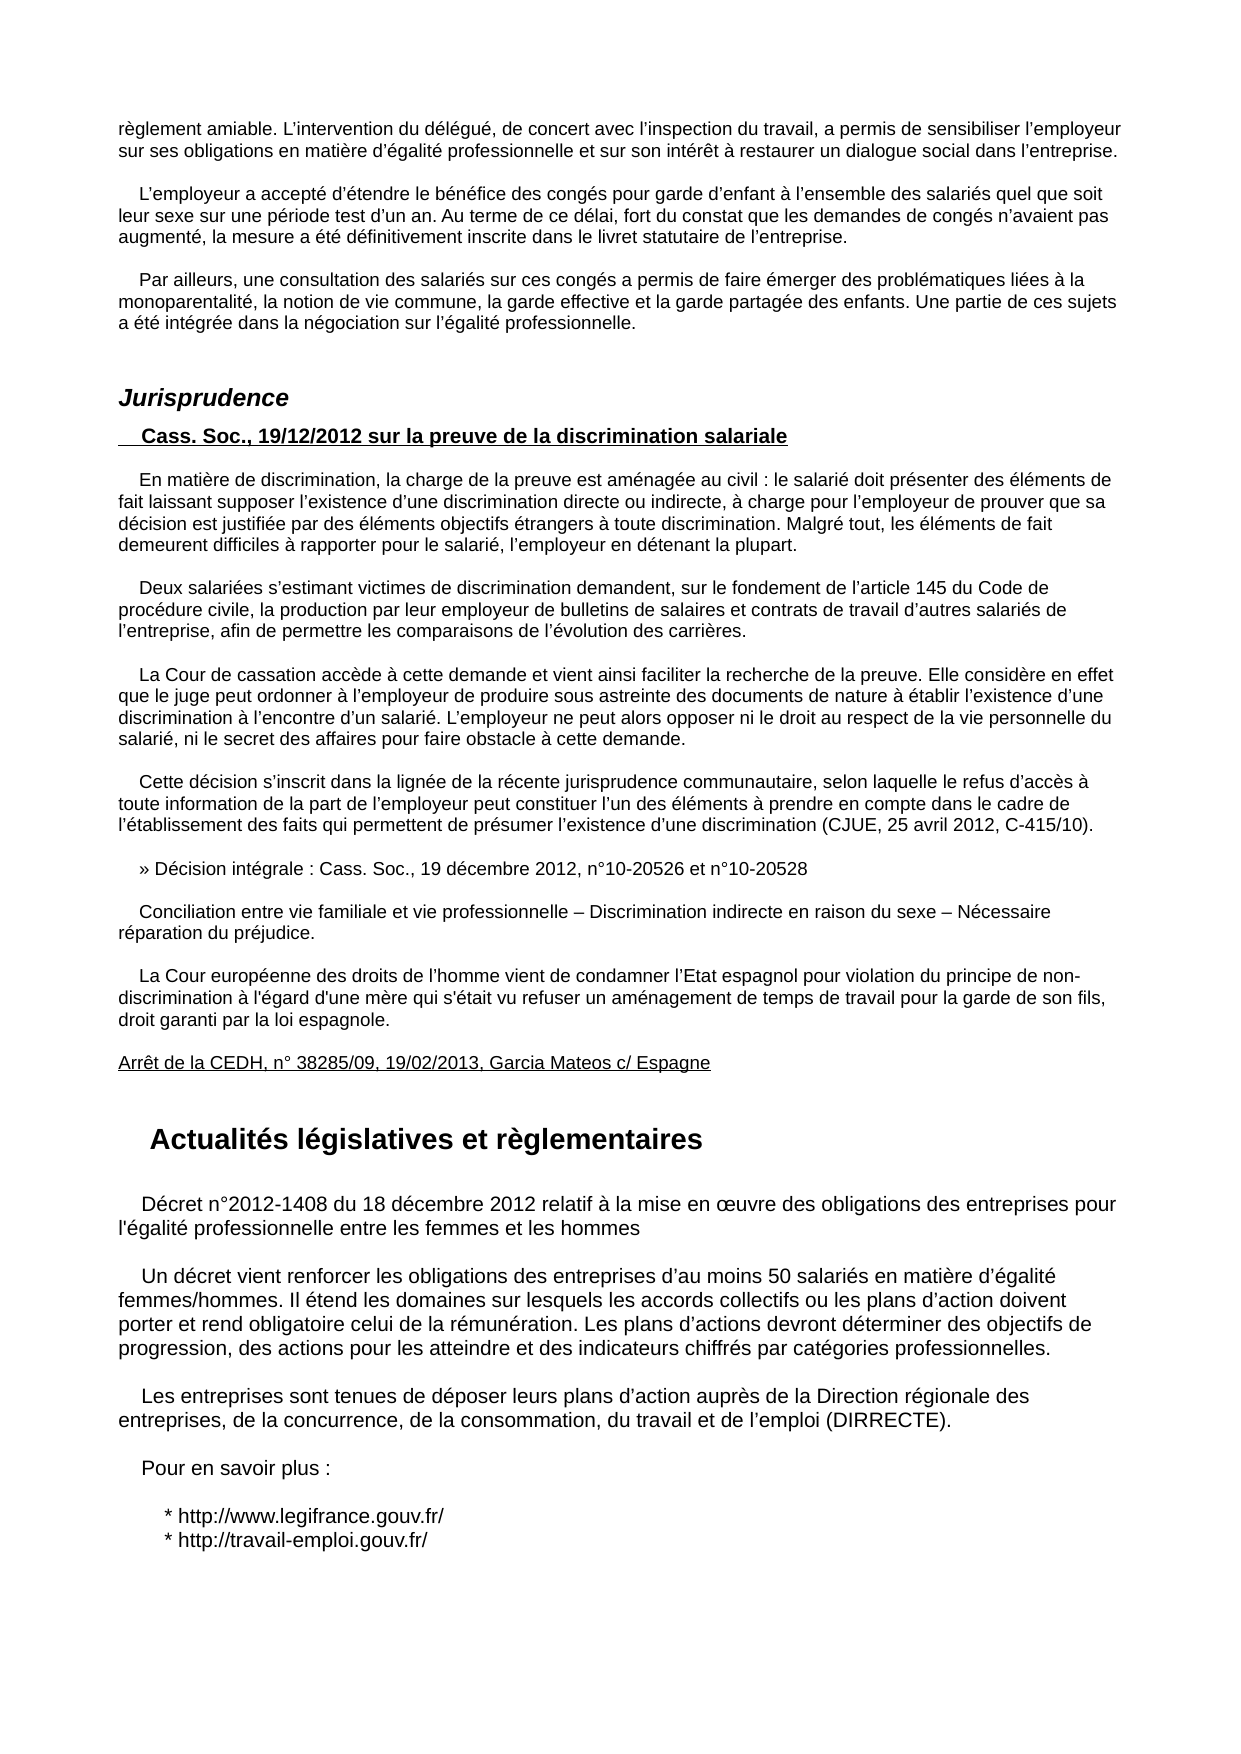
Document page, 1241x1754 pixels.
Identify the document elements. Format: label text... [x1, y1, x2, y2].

subtitle Actualités législatives et règlementaires [118, 1122, 1122, 1156]
text En matière de discrimination, la charge de la preuve est aménagée au civil : le salarié doit présenter des éléments de fait laissant supposer l’existence d’une discrimination directe ou indirecte, à charge pour l’employeur de prouver que sa décision est justifiée par des éléments objectifs étrangers à toute discrimination. Malgré tout, les éléments de fait demeurent difficiles à rapporter pour le salarié, l’employeur en détenant la plupart. [118, 469, 1122, 556]
text Décret n°2012-1408 du 18 décembre 2012 relatif à la mise en œuvre des obligations des entreprises pour l'égalité professionnelle entre les femmes et les hommes [118, 1192, 1122, 1240]
text * http://travail-emploi.gouv.fr/ [118, 1527, 1122, 1551]
text Un décret vient renforcer les obligations des entreprises d’au moins 50 salariés en matière d’égalité femmes/hommes. Il étend les domaines sur lesquels les accords collectifs ou les plans d’action doivent porter et rend obligatoire celui de la rémunération. Les plans d’actions devront déterminer des objectifs de progression, des actions pour les atteindre et des indicateurs chiffrés par catégories professionnelles. [118, 1264, 1122, 1360]
text » Décision intégrale : Cass. Soc., 19 décembre 2012, n°10-20526 et n°10-20528 [118, 857, 1122, 879]
text Pour en savoir plus : [118, 1456, 1122, 1479]
text Cass. Soc., 19/12/2012 sur la preuve de la discrimination salariale [118, 424, 1122, 448]
text règlement amiable. L’intervention du délégué, de concert avec l’inspection du travail, a permis de sensibiliser l’employeur sur ses obligations en matière d’égalité professionnelle et sur son intérêt à restaurer un dialogue social dans l’entreprise. [118, 118, 1122, 161]
text Deux salariées s’estimant victimes de discrimination demandent, sur le fondement de l’article 145 du Code de procédure civile, la production par leur employeur de bulletins de salaires et contrats de travail d’autres salariés de l’entreprise, afin de permettre les comparaisons de l’évolution des carrières. [118, 577, 1122, 642]
subtitle Jurisprudence [118, 383, 1122, 411]
text La Cour de cassation accède à cette demande et vient ainsi faciliter la recherche de la preuve. Elle considère en effet que le juge peut ordonner à l’employeur de produire sous astreinte des documents de nature à établir l’existence d’une discrimination à l’encontre d’un salarié. L’employeur ne peut alors opposer ni le droit au respect de la vie personnelle du salarié, ni le secret des affaires pour faire obstacle à cette demande. [118, 663, 1122, 749]
text Arrêt de la CEDH, n° 38285/09, 19/02/2013, Garcia Mateos c/ Espagne [118, 1051, 1122, 1073]
text Par ailleurs, une consultation des salariés sur ces congés a permis de faire émerger des problématiques liées à la monoparentalité, la notion de vie commune, la garde effective et la garde partagée des enfants. Une partie de ces sujets a été intégrée dans la négociation sur l’égalité professionnelle. [118, 269, 1122, 334]
text L’employeur a accepté d’étendre le bénéfice des congés pour garde d’enfant à l’ensemble des salariés quel que soit leur sexe sur une période test d’un an. Au terme de ce délai, fort du constat que les demandes de congés n’avaient pas augmenté, la mesure a été définitivement inscrite dans le livret statutaire de l’entreprise. [118, 183, 1122, 247]
text La Cour européenne des droits de l’homme vient de condamner l’Etat espagnol pour violation du principe de non-discrimination à l'égard d'une mère qui s'était vu refuser un aménagement de temps de travail pour la garde de son fils, droit garanti par la loi espagnole. [118, 965, 1122, 1030]
text * http://www.legifrance.gouv.fr/ [118, 1503, 1122, 1527]
text Cette décision s’inscrit dans la lignée de la récente jurisprudence communautaire, selon laquelle le refus d’accès à toute information de la part de l’employeur peut constituer l’un des éléments à prendre en compte dans le cadre de l’établissement des faits qui permettent de présumer l’existence d’une discrimination (CJUE, 25 avril 2012, C-415/10). [118, 771, 1122, 836]
text Conciliation entre vie familiale et vie professionnelle – Discrimination indirecte en raison du sexe – Nécessaire réparation du préjudice. [118, 901, 1122, 944]
text Les entreprises sont tenues de déposer leurs plans d’action auprès de la Direction régionale des entreprises, de la concurrence, de la consommation, du travail et de l’emploi (DIRRECTE). [118, 1384, 1122, 1432]
